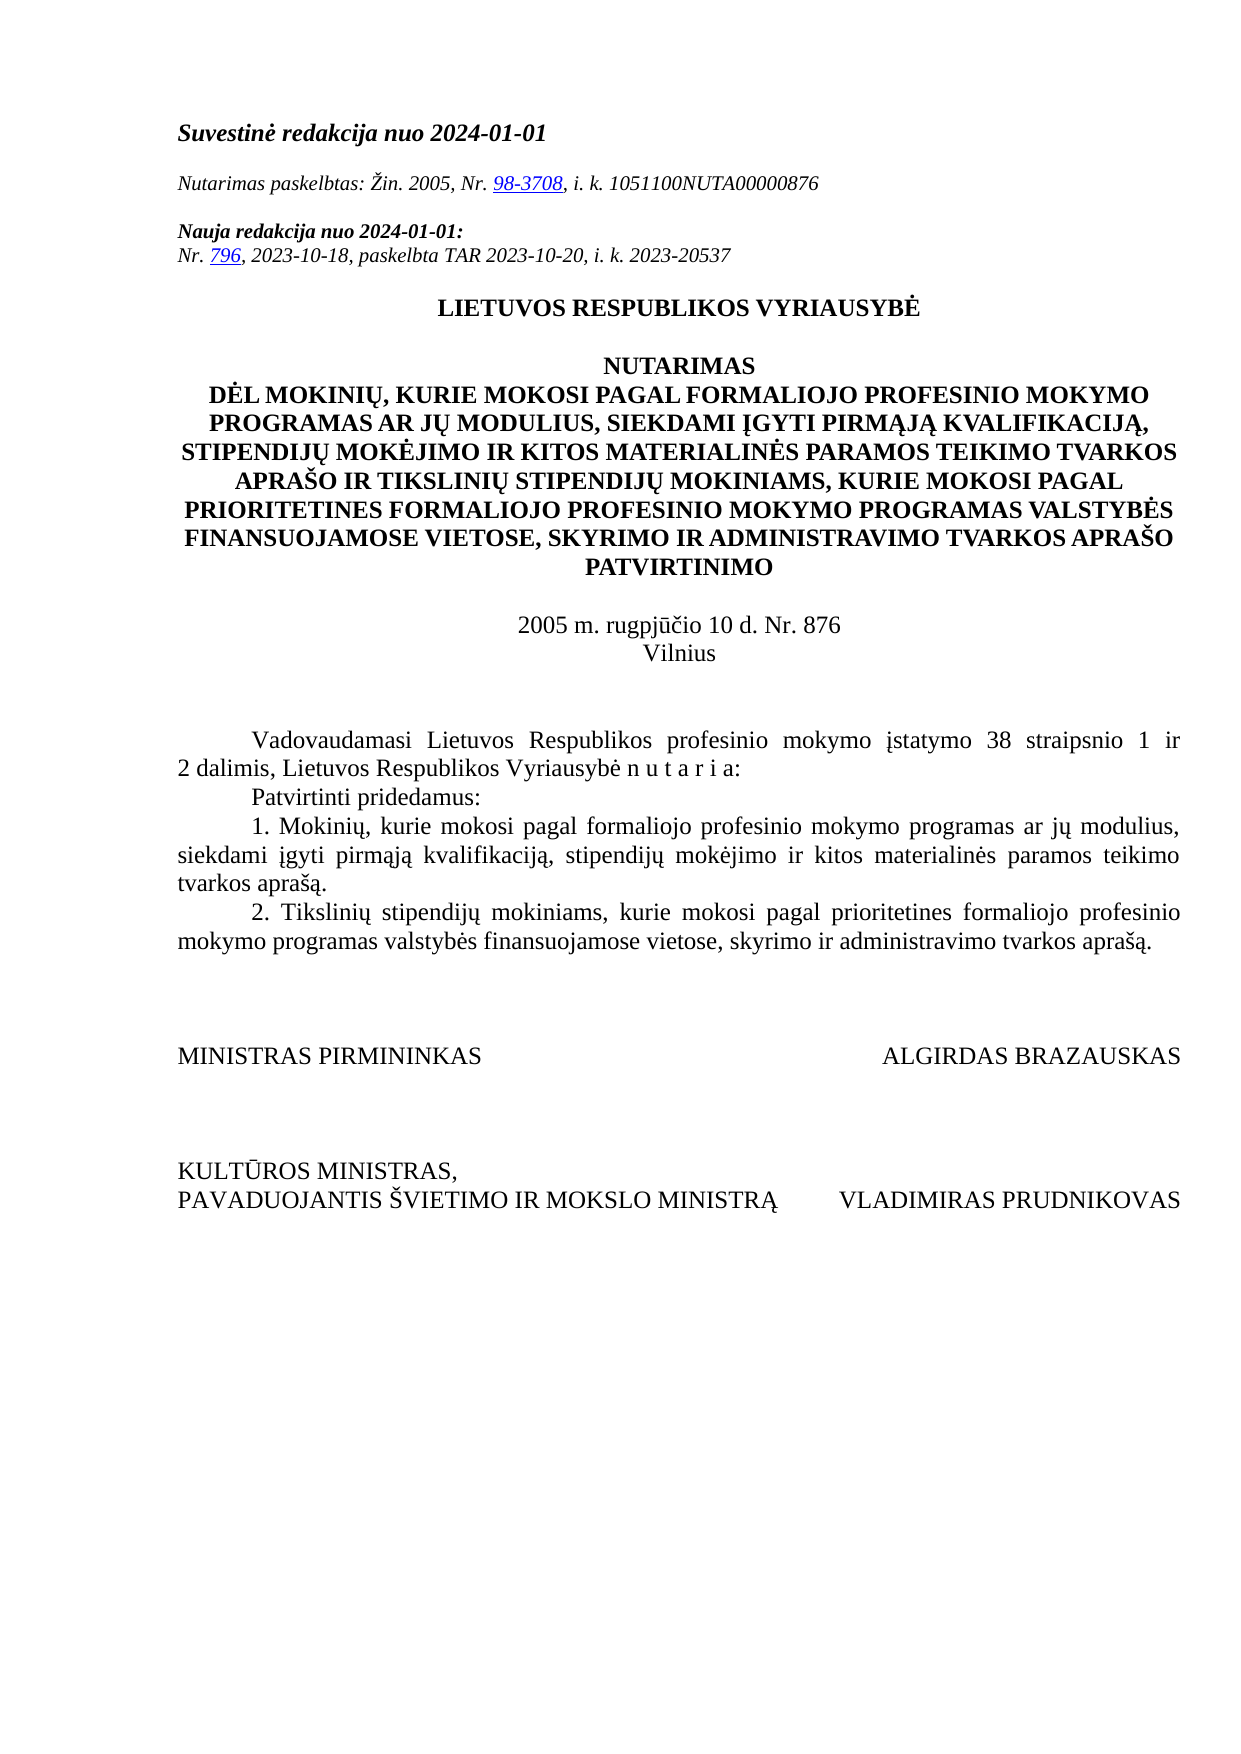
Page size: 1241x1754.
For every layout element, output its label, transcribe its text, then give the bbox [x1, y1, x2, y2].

text DĖL MOKINIŲ, KURIE MOKOSI PAGAL FORMALIOJO PROFESINIO MOKYMO PROGRAMAS AR JŲ MODULIUS, SIEKDAMI ĮGYTI PIRMĄJĄ KVALIFIKACIJĄ, STIPENDIJŲ MOKĖJIMO IR KITOS MATERIALINĖS PARAMOS TEIKIMO TVARKOS APRAŠO IR TIKSLINIŲ STIPENDIJŲ MOKINIAMS, KURIE MOKOSI PAGAL PRIORITETINES FORMALIOJO PROFESINIO MOKYMO PROGRAMAS VALSTYBĖS FINANSUOJAMOSE VIETOSE, SKYRIMO IR ADMINISTRAVIMO TVARKOS APRAŠO PATVIRTINIMO [177, 380, 1181, 581]
text Nauja redakcija nuo 2024-01-01: [177, 219, 1181, 243]
text 1. Mokinių, kurie mokosi pagal formaliojo profesinio mokymo programas ar jų modulius, siekdami įgyti pirmąją kvalifikaciją, stipendijų mokėjimo ir kitos materialinės paramos teikimo tvarkos aprašą. [177, 811, 1181, 897]
text 2. Tikslinių stipendijų mokiniams, kurie mokosi pagal prioritetines formaliojo profesinio mokymo programas valstybės finansuojamose vietose, skyrimo ir administravimo tvarkos aprašą. [177, 897, 1181, 955]
text Nutarimas paskelbtas: Žin. 2005, Nr. 98-3708, i. k. 1051100NUTA00000876 [177, 171, 1181, 195]
text KULTŪROS MINISTRAS, [177, 1156, 1181, 1185]
text Vilnius [177, 638, 1181, 667]
text LIETUVOS RESPUBLIKOS VYRIAUSYBĖ [177, 293, 1181, 322]
text PAVADUOJANTIS ŠVIETIMO IR MOKSLO MINISTRĄ VLADIMIRAS PRUDNIKOVAS [177, 1185, 1181, 1213]
text Patvirtinti pridedamus: [177, 782, 1181, 811]
text 2005 m. rugpjūčio 10 d. Nr. 876 [177, 610, 1181, 638]
text Nr. 796, 2023-10-18, paskelbta TAR 2023-10-20, i. k. 2023-20537 [177, 243, 1181, 267]
text Vadovaudamasi Lietuvos Respublikos profesinio mokymo įstatymo 38 straipsnio 1 ir 2 dalimis, Lietuvos Respublikos Vyriausybė n u t a r i a: [177, 725, 1181, 782]
text MINISTRAS PIRMININKAS ALGIRDAS BRAZAUSKAS [177, 1041, 1181, 1070]
text Suvestinė redakcija nuo 2024-01-01 [177, 118, 1181, 147]
text NUTARIMAS [177, 351, 1181, 380]
